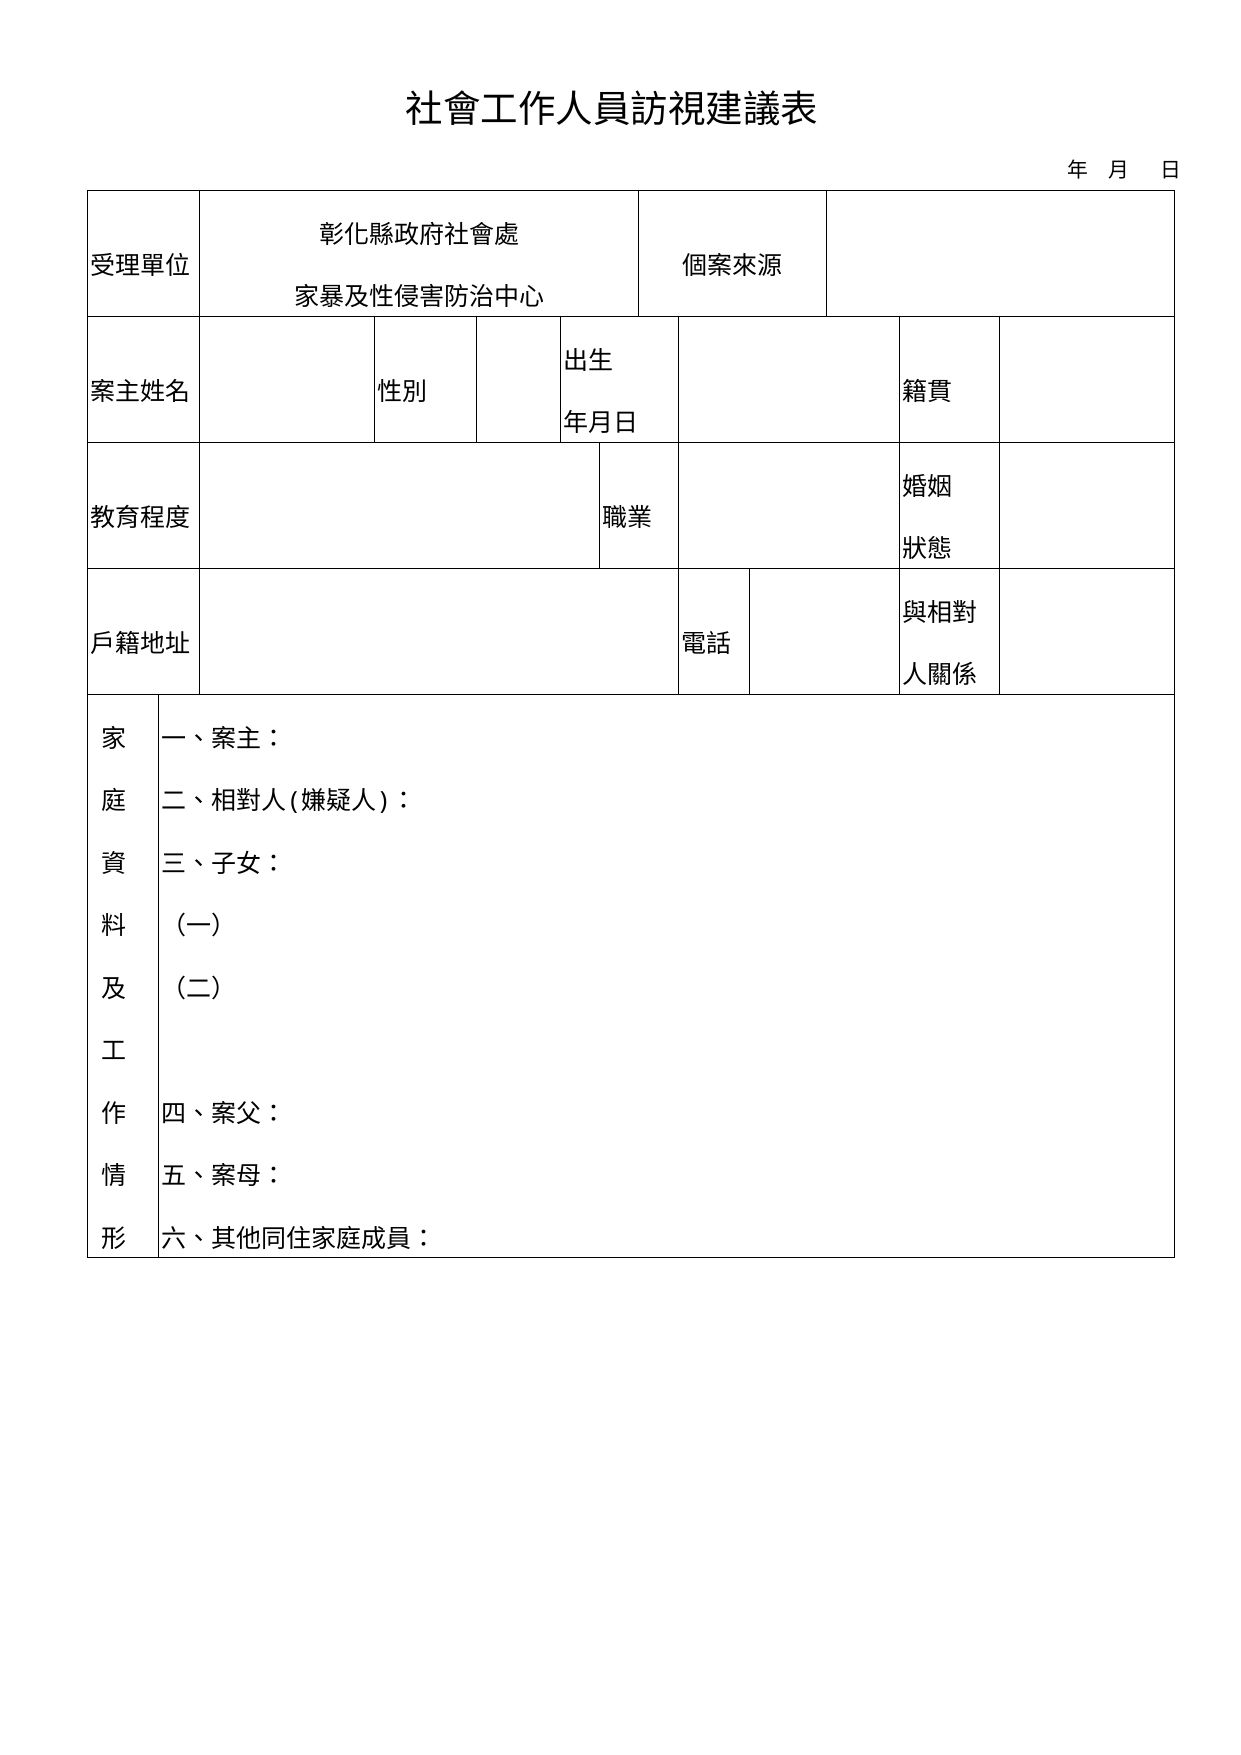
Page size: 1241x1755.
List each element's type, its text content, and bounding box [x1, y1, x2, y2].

table_header 個案來源 [639, 191, 826, 316]
table_cell 戶籍地址 [88, 569, 199, 694]
table_cell [1000, 317, 1174, 442]
text 社會工作人員訪視建議表 [59, 64, 1164, 127]
table_cell [750, 569, 899, 694]
table_cell 電話 [679, 569, 749, 694]
table_cell [679, 443, 899, 568]
table_cell [679, 317, 899, 442]
text 年 月 日 [59, 127, 1181, 189]
table_cell 一、案主： 二、相對人(嫌疑人)： 三、子女： （一） （二） 四、案父： 五、案母： 六、其他同住家庭成員： [159, 695, 1174, 1257]
table_cell 教育程度 [88, 443, 199, 568]
table_cell [1000, 569, 1174, 694]
table_cell 出生 年月日 [561, 317, 678, 442]
table_header 彰化縣政府社會處 家暴及性侵害防治中心 [200, 191, 638, 316]
table_cell 與相對人關係 [900, 569, 999, 694]
table_cell 案主姓名 [88, 317, 199, 442]
table_cell [200, 317, 374, 442]
table_cell 婚姻 狀態 [900, 443, 999, 568]
table_cell [200, 443, 599, 568]
table_cell 家庭資料及工作情形 [88, 695, 158, 1257]
table_cell 籍貫 [900, 317, 999, 442]
table_cell 性別 [375, 317, 476, 442]
table_header [827, 191, 1174, 316]
table_cell [477, 317, 560, 442]
table_cell [200, 569, 678, 694]
table_cell 職業 [600, 443, 678, 568]
table_header 受理單位 [88, 191, 199, 316]
table_cell [1000, 443, 1174, 568]
